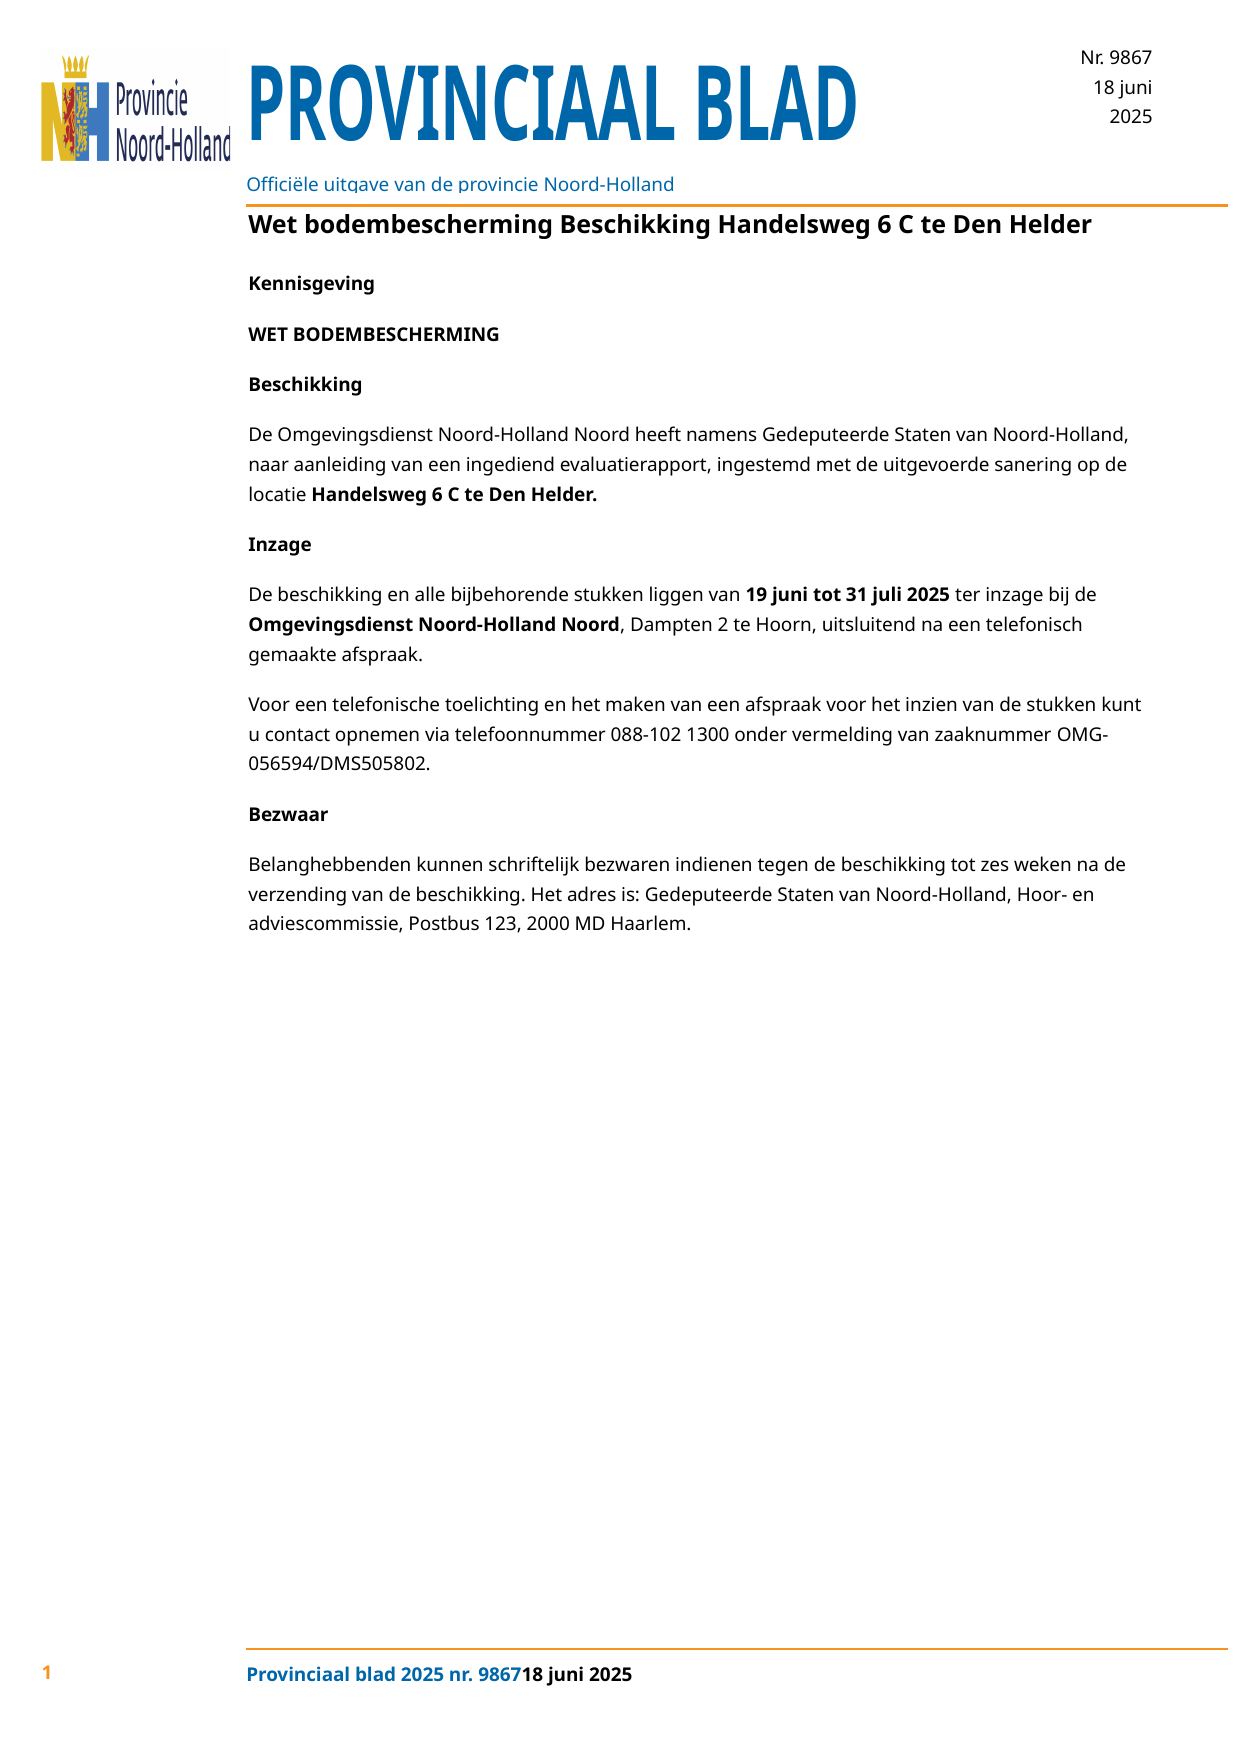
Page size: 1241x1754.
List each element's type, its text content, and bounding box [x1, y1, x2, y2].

text WET BODEMBESCHERMING [248, 321, 1152, 346]
text Bezwaar [248, 801, 1152, 826]
text De beschikking en alle bijbehorende stukken liggen van 19 juni tot 31 juli 2025 ter inzage bij de Omgevingsdienst Noord-Holland Noord, Dampten 2 te Hoorn, uitsluitend na een telefonisch gemaakte afspraak. [248, 582, 1152, 666]
text Voor een telefonische toelichting en het maken van een afspraak voor het inzien van de stukken kunt u contact opnemen via telefoonnummer 088-102 1300 onder vermelding van zaaknummer OMG-056594/DMS505802. [248, 691, 1152, 776]
text Beschikking [248, 371, 1152, 397]
text Inzage [248, 531, 1152, 557]
text Kennisgeving [248, 270, 1152, 296]
text Belanghebbenden kunnen schriftelijk bezwaren indienen tegen de beschikking tot zes weken na de verzending van de beschikking. Het adres is: Gedeputeerde Staten van Noord-Holland, Hoor- en adviescommissie, Postbus 123, 2000 MD Haarlem. [248, 851, 1152, 936]
text De Omgevingsdienst Noord-Holland Noord heeft namens Gedeputeerde Staten van Noord-Holland, naar aanleiding van een ingediend evaluatierapport, ingestemd met de uitgevoerde sanering op de locatie Handelsweg 6 C te Den Helder. [248, 422, 1152, 506]
text Wet bodembescherming Beschikking Handelsweg 6 C te Den Helder [248, 207, 1152, 241]
picture [41, 47, 231, 172]
